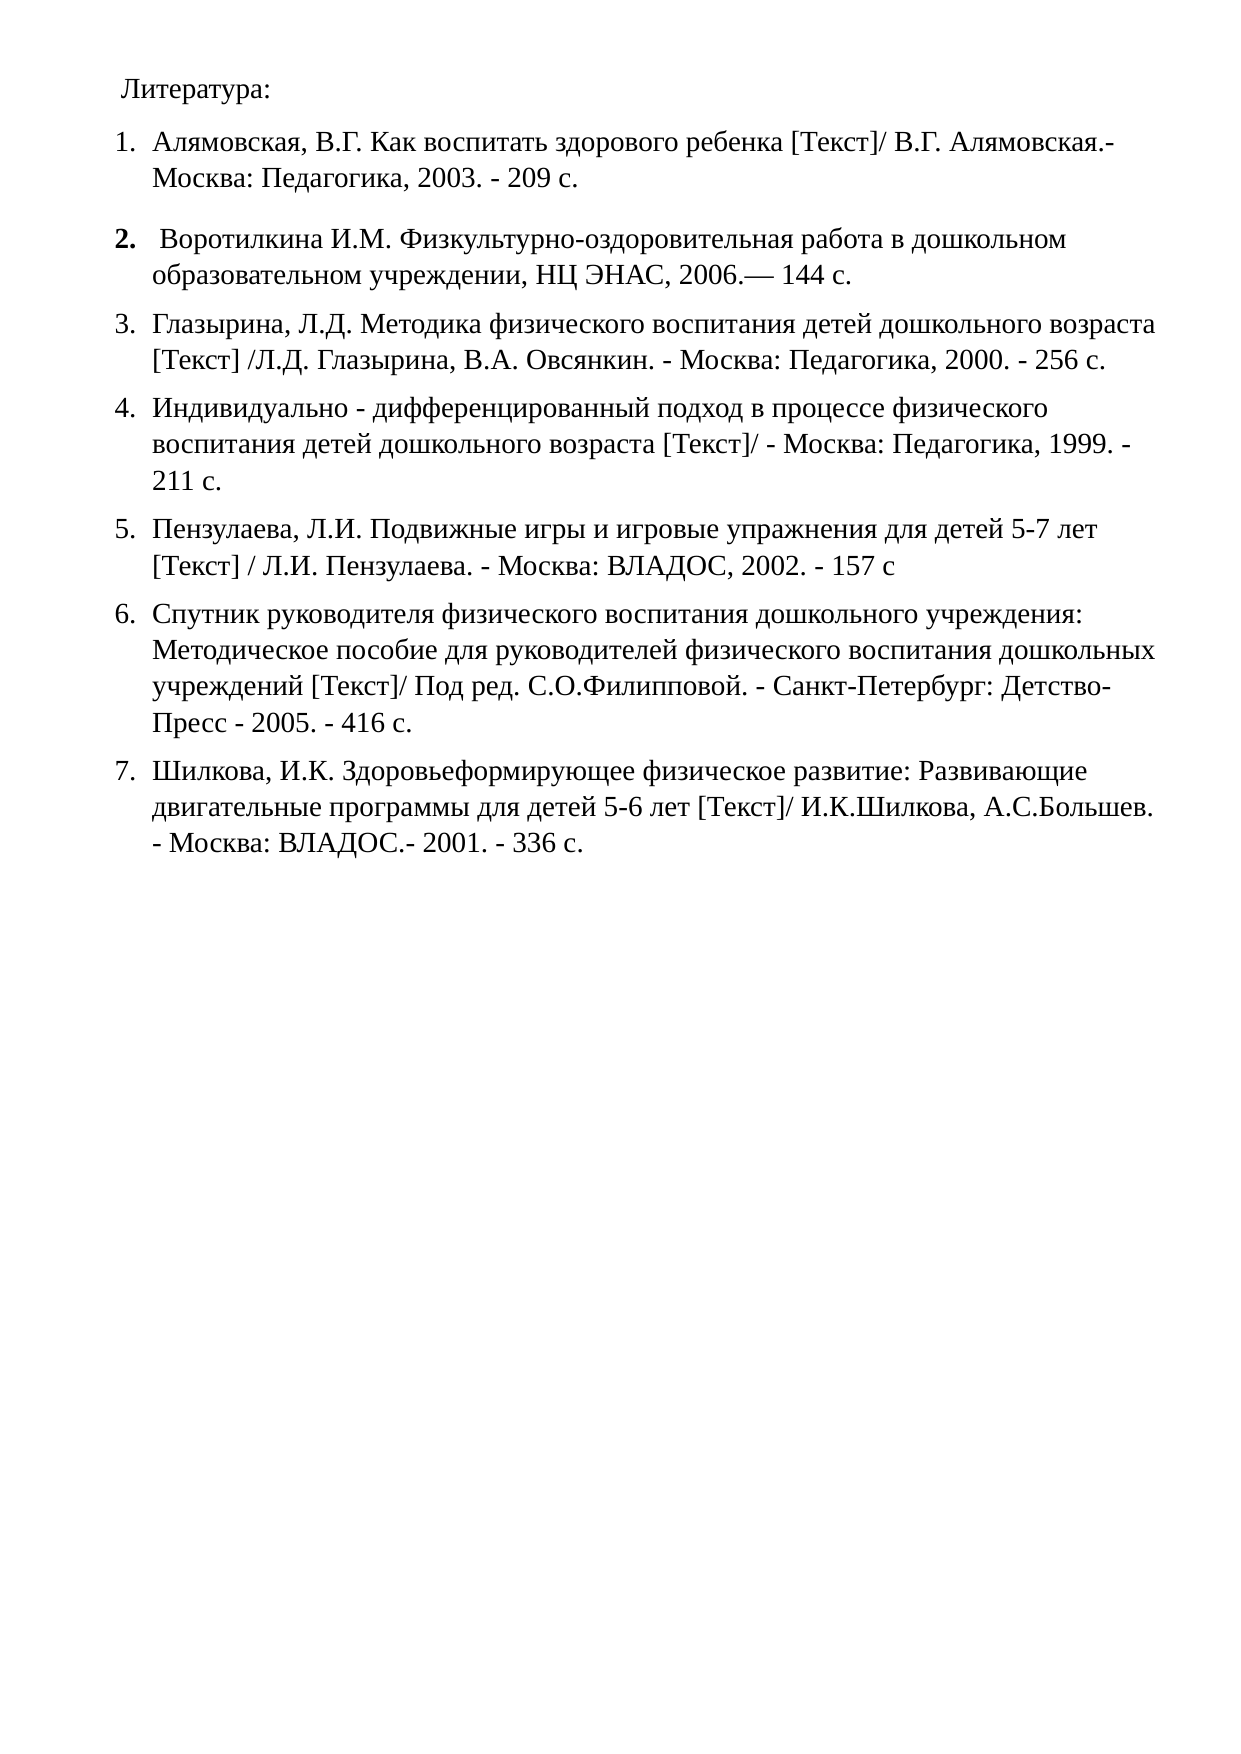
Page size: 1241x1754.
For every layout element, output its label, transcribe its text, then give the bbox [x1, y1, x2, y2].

list Индивидуально - дифференцированный подход в процессе физического воспитания детей дошкольного возраста [Текст]/ - Москва: Педагогика, 1999. - 211 с. [114, 391, 1157, 496]
list Шилкова, И.К. Здоровьеформирующее физическое развитие: Развивающие двигательные программы для детей 5-6 лет [Текст]/ И.К.Шилкова, А.С.Большев. - Москва: ВЛАДОС.- 2001. - 336 с. [114, 753, 1157, 859]
list Глазырина, Л.Д. Методика физического воспитания детей дошкольного возраста [Текст] /Л.Д. Глазырина, В.А. Овсянкин. - Москва: Педагогика, 2000. - 256 с. [114, 306, 1157, 375]
subtitle Воротилкина И.М. Физкультурно-оздоровительная работа в дошкольном образовательном учреждении, НЦ ЭНАС, 2006.— 144 с. [114, 221, 1157, 291]
list Пензулаева, Л.И. Подвижные игры и игровые упражнения для детей 5-7 лет [Текст] / Л.И. Пензулаева. - Москва: ВЛАДОС, 2002. - 157 с [114, 511, 1157, 581]
list Алямовская, В.Г. Как воспитать здорового ребенка [Текст]/ В.Г. Алямовская.- Москва: Педагогика, 2003. - 209 с. [114, 124, 1157, 193]
list Спутник руководителя физического воспитания дошкольного учреждения: Методическое пособие для руководителей физического воспитания дошкольных учреждений [Текст]/ Под ред. С.О.Филипповой. - Санкт-Петербург: Детство-Пресс - 2005. - 416 с. [114, 596, 1157, 738]
text Литература: [77, 71, 1157, 104]
